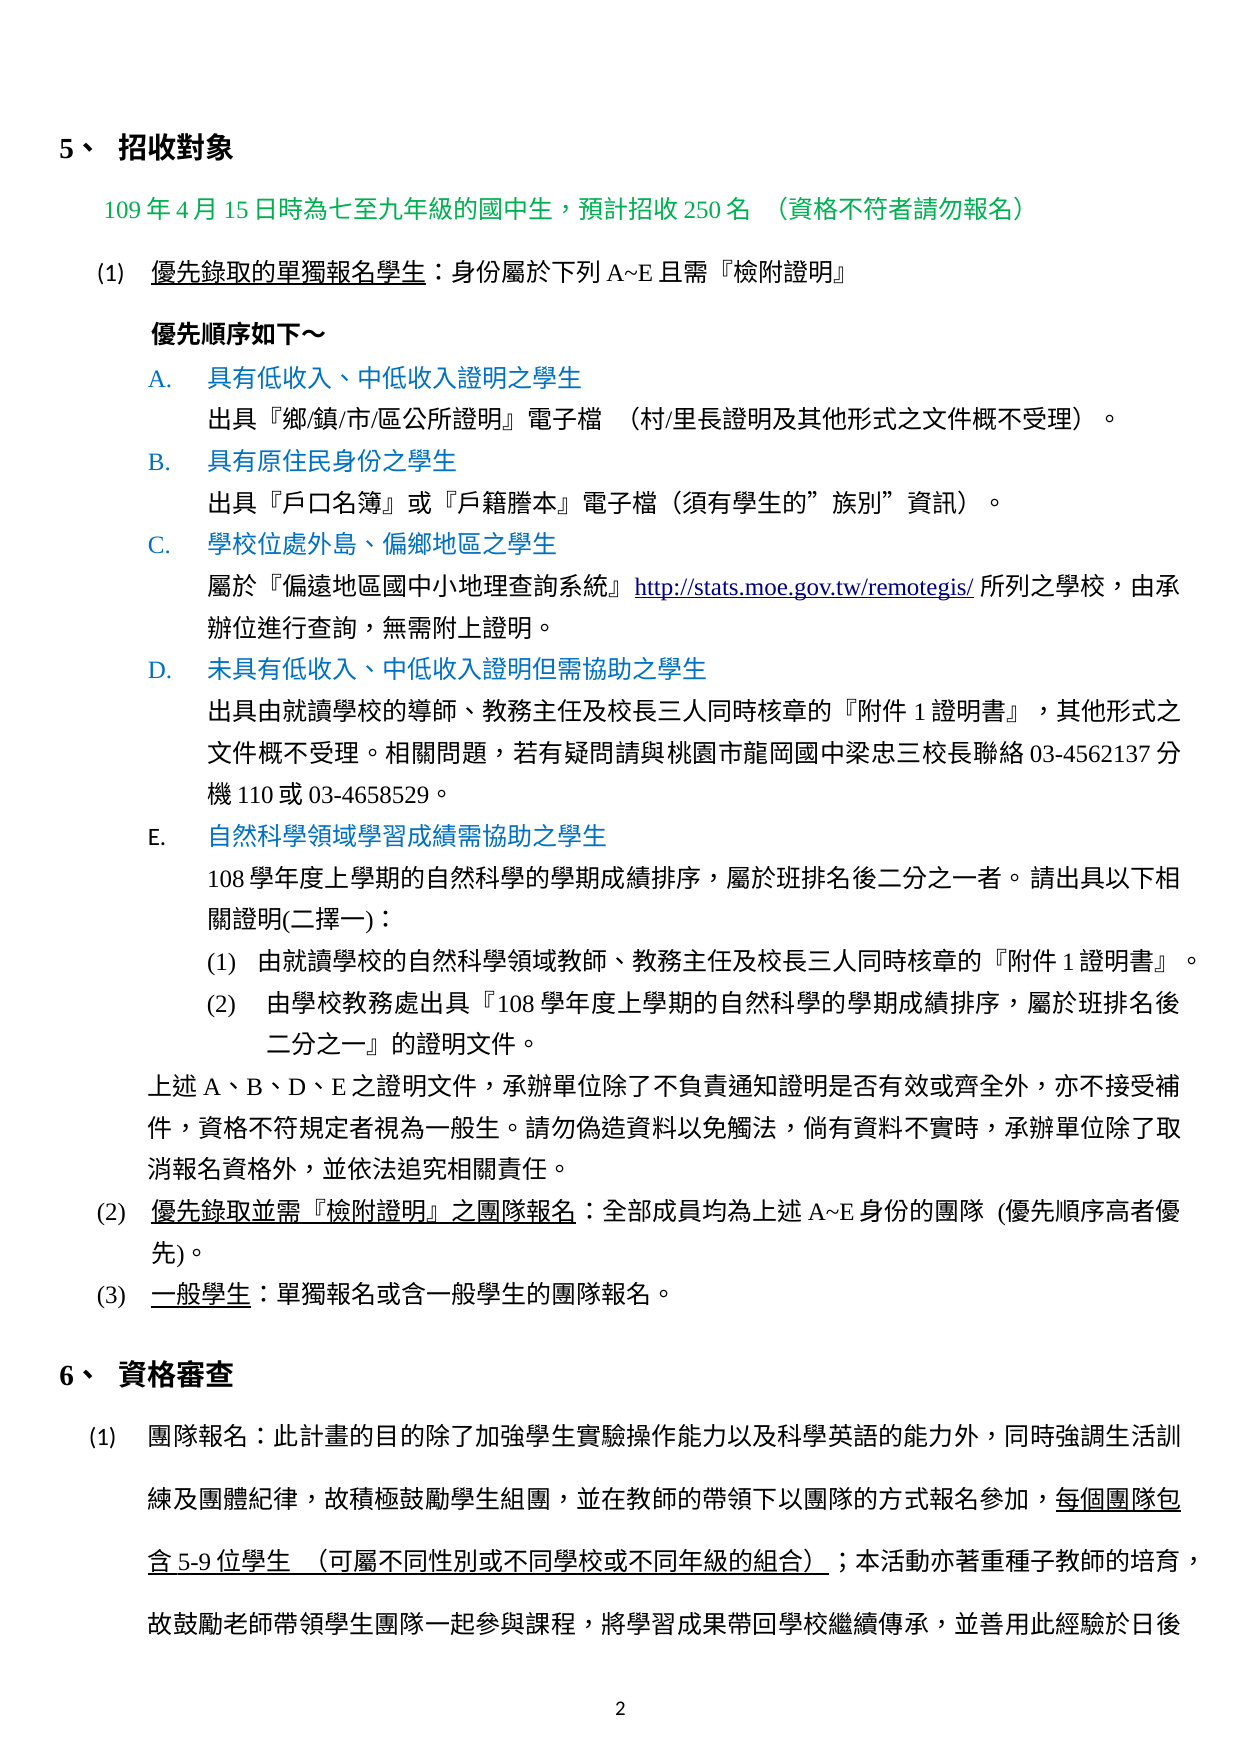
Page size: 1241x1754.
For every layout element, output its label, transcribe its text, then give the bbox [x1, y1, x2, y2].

text 出具『戶口名簿』或『戶籍謄本』電子檔（須有學生的”族別”資訊）。 [207, 479, 1181, 520]
text 上述A、B、D、E之證明文件，承辦單位除了不負責通知證明是否有效或齊全外，亦不接受補件，資格不符規定者視為一般生。請勿偽造資料以免觸法，倘有資料不實時，承辦單位除了取消報名資格外，並依法追究相關責任。 [148, 1062, 1181, 1187]
list 具有原住民身份之學生 [148, 437, 1181, 479]
list 招收對象 [59, 104, 1181, 166]
list 由就讀學校的自然科學領域教師、教務主任及校長三人同時核章的『附件1證明書』。 [207, 937, 1181, 979]
text 出具『鄉/鎮/市/區公所證明』電子檔 （村/里長證明及其他形式之文件概不受理）。 [207, 395, 1181, 437]
list 學校位處外島、偏鄉地區之學生 [148, 520, 1181, 562]
text 108學年度上學期的自然科學的學期成績排序，屬於班排名後二分之一者。請出具以下相關證明(二擇一)： [207, 854, 1181, 937]
list 資格審查 [59, 1331, 1181, 1393]
list 優先錄取的單獨報名學生：身份屬於下列A~E且需『檢附證明』 [97, 229, 1181, 291]
list 未具有低收入、中低收入證明但需協助之學生 [148, 645, 1181, 687]
list 由學校教務處出具『108學年度上學期的自然科學的學期成績排序，屬於班排名後二分之一』的證明文件。 [207, 979, 1181, 1062]
list 具有低收入、中低收入證明之學生 [148, 354, 1181, 395]
list 團隊報名：此計畫的目的除了加強學生實驗操作能力以及科學英語的能力外，同時強調生活訓練及團體紀律，故積極鼓勵學生組團，並在教師的帶領下以團隊的方式報名參加，每個團隊包含5-9位學生 （可屬不同性別或不同學校或不同年級的組合）；本活動亦著重種子教師的培育，故鼓勵老師帶領學生團隊一起參與課程，將學習成果帶回學校繼續傳承，並善用此經驗於日後開辦實驗操作營隊。因此，老師與學生一視同仁皆為研習成員，由承辦單位提供免費住宿。過程中老師須與所帶領之同性別學生住同一間寢室並協助承辦單位共同管理學生，並五天四夜全程參與課程，不得擅自離營，並與學生一同遵循所有規定 (帶隊老師須填寫切結書)。 [88, 1393, 1181, 1643]
text 優先順序如下～ [151, 291, 1181, 354]
list 自然科學領域學習成績需協助之學生 [148, 812, 1181, 854]
text 出具由就讀學校的導師、教務主任及校長三人同時核章的『附件1證明書』，其他形式之文件概不受理。相關問題，若有疑問請與桃園市龍岡國中梁忠三校長聯絡03-4562137分機110或03-4658529。 [207, 687, 1181, 812]
list 一般學生：單獨報名或含一般學生的團隊報名。 [97, 1270, 1181, 1312]
text 109年4月15日時為七至九年級的國中生，預計招收250名 （資格不符者請勿報名） [103, 166, 1181, 229]
list 優先錄取並需『檢附證明』之團隊報名：全部成員均為上述A~E身份的團隊 (優先順序高者優先)。 [97, 1187, 1181, 1270]
text 屬於『偏遠地區國中小地理查詢系統』http://stats.moe.gov.tw/remotegis/ 所列之學校，由承辦位進行查詢，無需附上證明。 [207, 562, 1181, 645]
